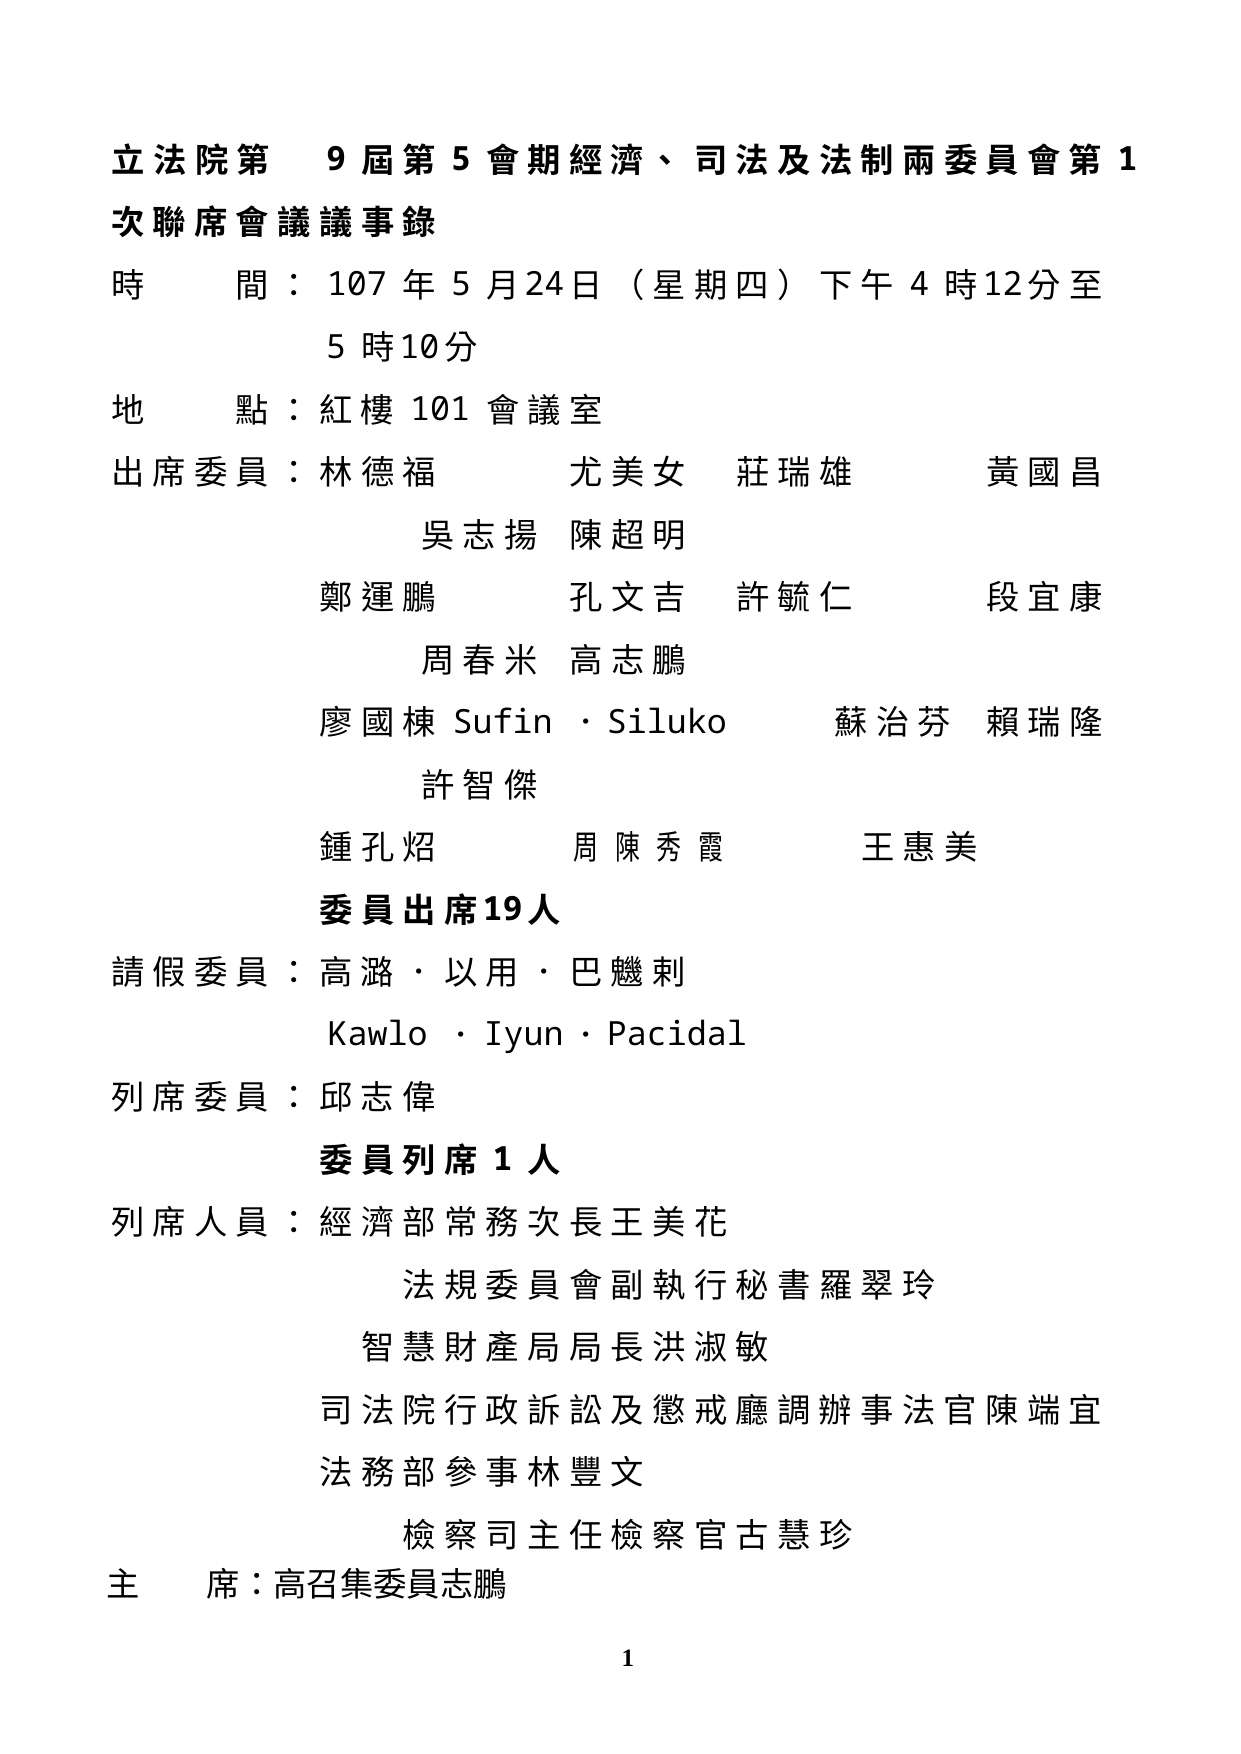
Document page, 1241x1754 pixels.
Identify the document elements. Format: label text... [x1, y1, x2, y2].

text 法務部參事林豐文 [276, 1428, 1148, 1491]
text 地 點：紅樓101會議室 [107, 366, 1148, 428]
text 列席人員：經濟部常務次長王美花 [107, 1178, 1148, 1241]
text 立法院第9屆第5會期經濟、司法及法制兩委員會第1次聯席會議議事錄 [107, 116, 1148, 241]
text 列席委員：邱志偉 委員列席1人 [107, 1053, 1114, 1178]
text 檢察司主任檢察官古慧珍 [376, 1491, 1148, 1553]
text 司法院行政訴訟及懲戒廳調辦事法官陳端宜 [276, 1366, 1148, 1428]
text 出席委員：林德福 尤美女 莊瑞雄 黃國昌 吳志揚 陳超明 鄭運鵬 孔文吉 許毓仁 段宜康 周春米 高志鵬 廖國棟Sufin．Siluko 蘇治芬 賴瑞隆 許智傑 鍾孔炤 周陳秀霞 王惠美 委員出席19人 [107, 428, 1114, 928]
text 時 間：107年5月24日（星期四）下午4時12分至5時10分 [107, 241, 1119, 366]
text 法規委員會副執行秘書羅翠玲 [379, 1241, 1148, 1303]
text 主 席：高召集委員志鵬 [107, 1553, 1148, 1608]
text 請假委員：高潞．以用．巴魕剌Kawlo．Iyun．Pacidal [107, 928, 1114, 1053]
text 智慧財產局局長洪淑敏 [344, 1303, 1148, 1366]
